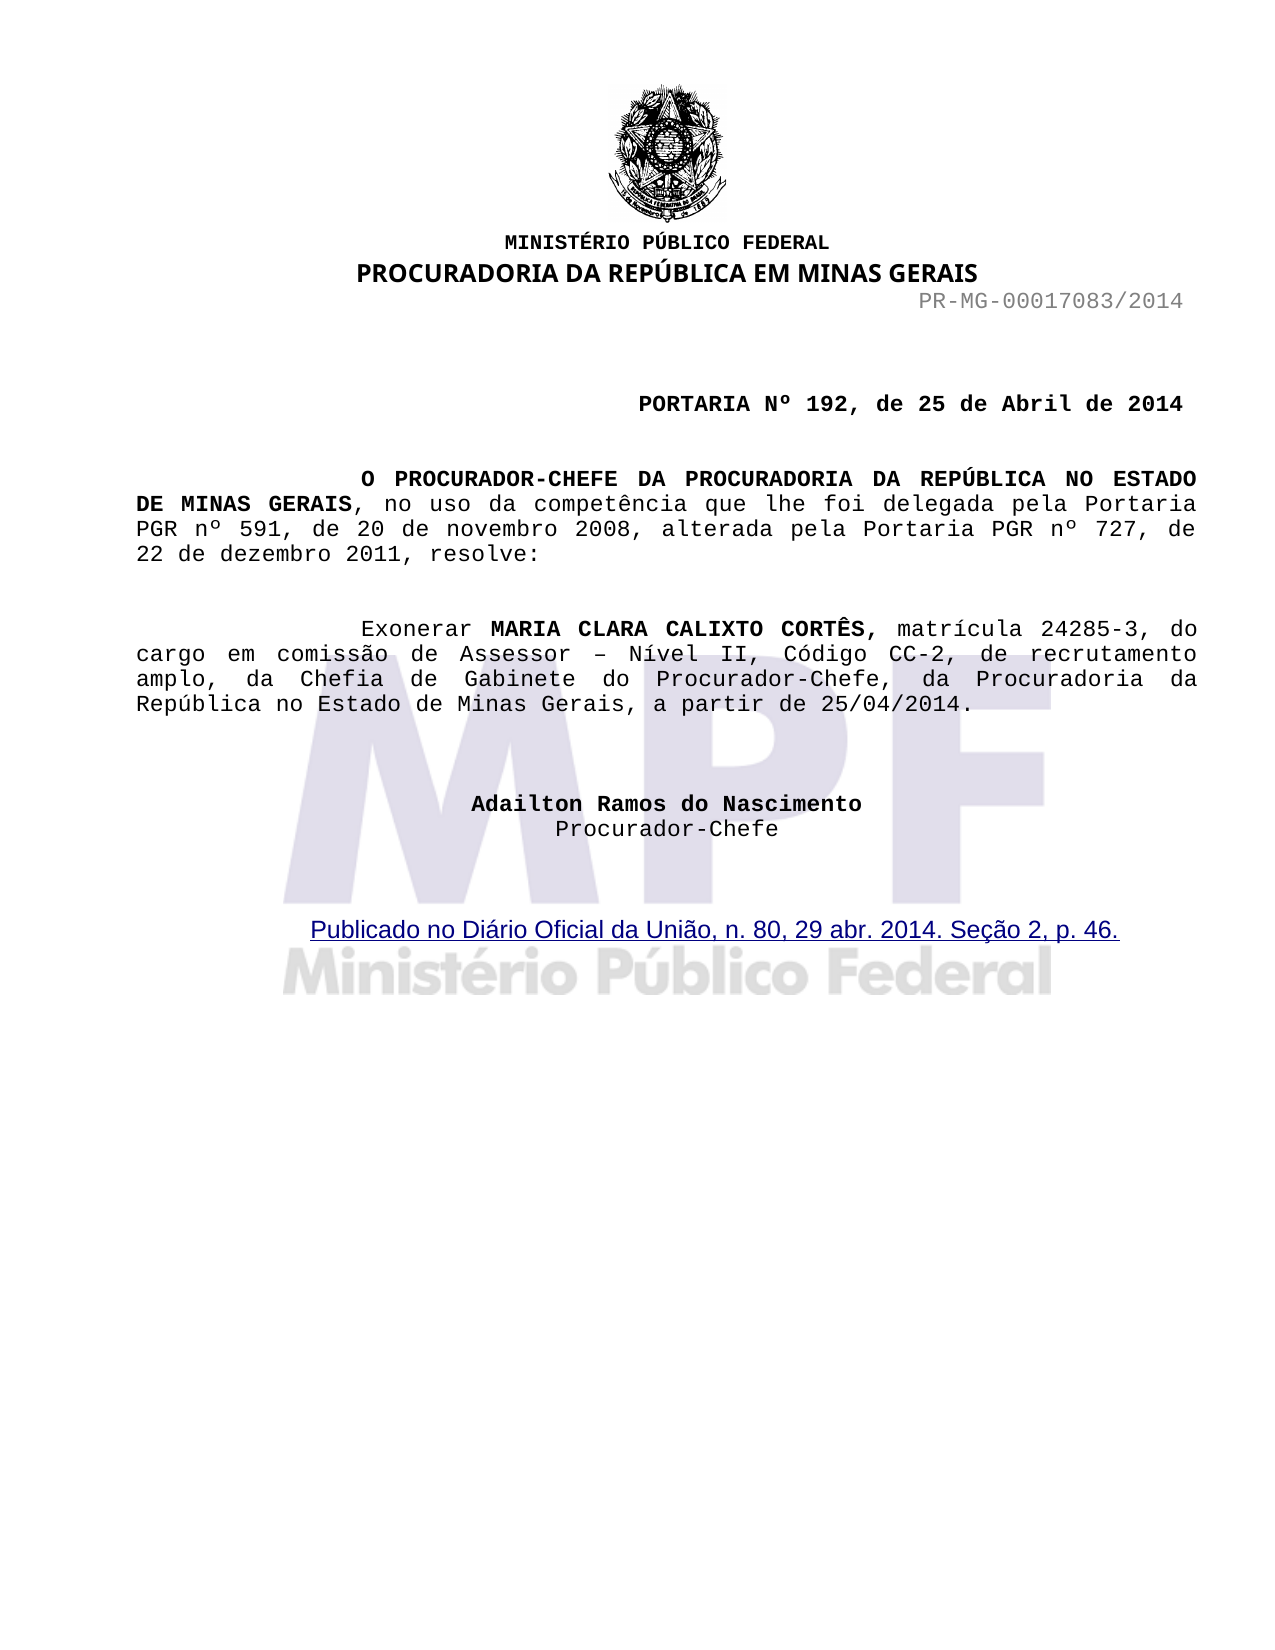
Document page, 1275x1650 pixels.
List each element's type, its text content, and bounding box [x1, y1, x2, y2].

picture [283, 717, 1051, 792]
text PORTARIA Nº 192, de 25 de Abril de 2014 [511, 392, 1198, 417]
subtitle Procurador-Chefe [136, 817, 1198, 842]
picture [283, 842, 1051, 919]
picture [608, 84, 727, 223]
text Publicado no Diário Oficial da União, n. 80, 29 abr. 2014. Seção 2, p. 46. [134, 919, 1120, 944]
text Exonerar MARIA CLARA CALIXTO CORTÊS, matrícula 24285-3, do cargo em comissão de Assessor – Nível II, Código CC-2, de recrutamento amplo, da Chefia de Gabinete do Procurador-Chefe, da Procuradoria da República no Estado de Minas Gerais, a partir de 25/04/2014. [136, 617, 1198, 717]
text PR-MG-00017083/2014 [136, 289, 1198, 316]
subtitle Adailton Ramos do Nascimento [136, 792, 1198, 817]
text O PROCURADOR-CHEFE DA PROCURADORIA DA REPÚBLICA NO ESTADO DE MINAS GERAIS, no uso da competência que lhe foi delegada pela Portaria PGR nº 591, de 20 de novembro 2008, alterada pela Portaria PGR nº 727, de 22 de dezembro 2011, resolve: [136, 467, 1198, 567]
picture [283, 944, 1051, 995]
